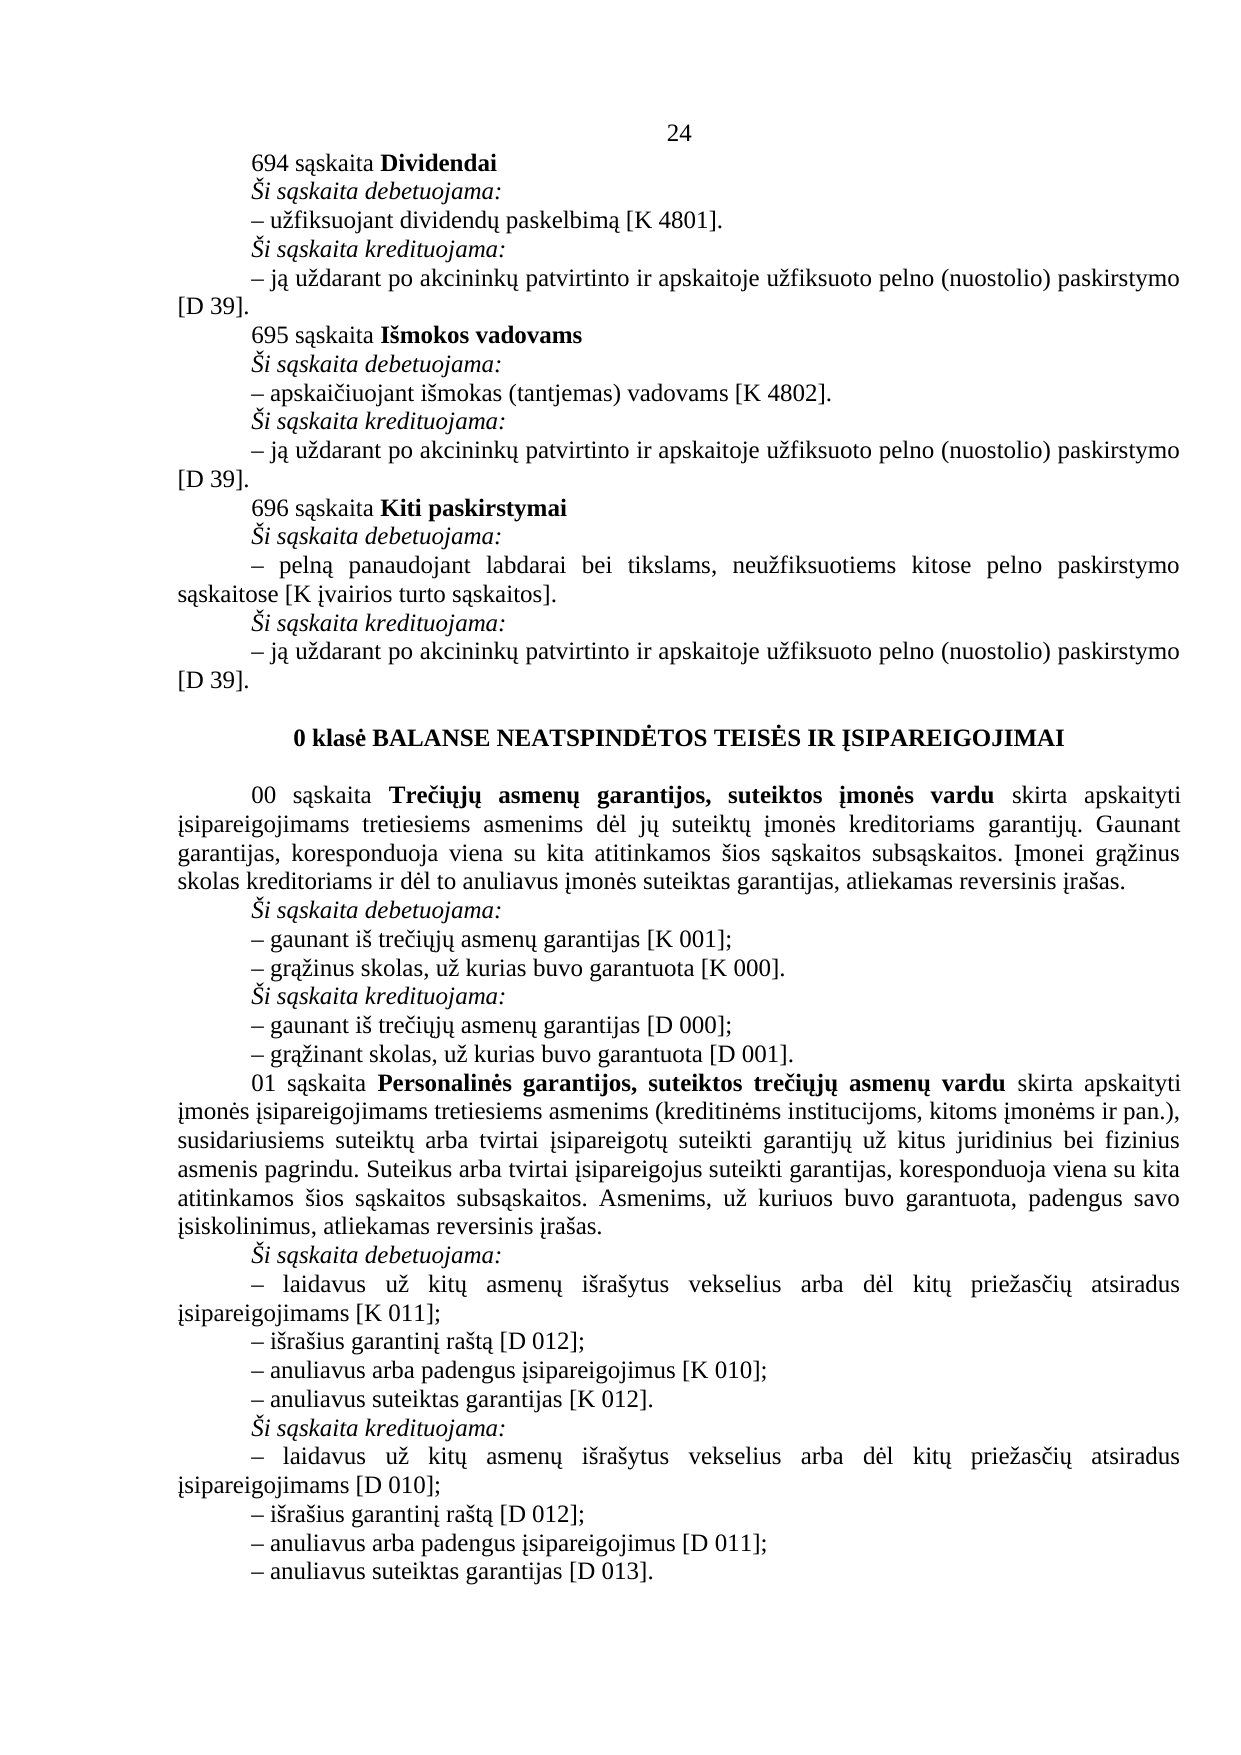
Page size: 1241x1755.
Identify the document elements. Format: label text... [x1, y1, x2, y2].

text 694 sąskaita Dividendai [177, 148, 1181, 176]
text – gaunant iš trečiųjų asmenų garantijas [D 000]; [177, 1010, 1181, 1039]
text – ją uždarant po akcininkų patvirtinto ir apskaitoje užfiksuoto pelno (nuostolio) paskirstymo [D 39]. [177, 435, 1181, 493]
text – anuliavus arba padengus įsipareigojimus [D 011]; [177, 1528, 1181, 1556]
text Ši sąskaita kredituojama: [177, 981, 1181, 1010]
text Ši sąskaita debetuojama: [177, 349, 1181, 378]
text – ją uždarant po akcininkų patvirtinto ir apskaitoje užfiksuoto pelno (nuostolio) paskirstymo [D 39]. [177, 263, 1181, 320]
text 01 sąskaita Personalinės garantijos, suteiktos trečiųjų asmenų vardu skirta apskaityti įmonės įsipareigojimams tretiesiems asmenims (kreditinėms institucijoms, kitoms įmonėms ir pan.), susidariusiems suteiktų arba tvirtai įsipareigotų suteikti garantijų už kitus juridinius bei fizinius asmenis pagrindu. Suteikus arba tvirtai įsipareigojus suteikti garantijas, koresponduoja viena su kita atitinkamos šios sąskaitos subsąskaitos. Asmenims, už kuriuos buvo garantuota, padengus savo įsiskolinimus, atliekamas reversinis įrašas. [177, 1068, 1181, 1240]
text – grąžinus skolas, už kurias buvo garantuota [K 000]. [177, 953, 1181, 981]
text – anuliavus arba padengus įsipareigojimus [K 010]; [177, 1355, 1181, 1384]
text – pelną panaudojant labdarai bei tikslams, neužfiksuotiems kitose pelno paskirstymo sąskaitose [K įvairios turto sąskaitos]. [177, 550, 1181, 608]
text – apskaičiuojant išmokas (tantjemas) vadovams [K 4802]. [177, 378, 1181, 406]
text Ši sąskaita kredituojama: [177, 1413, 1181, 1441]
text – anuliavus suteiktas garantijas [D 013]. [177, 1556, 1181, 1585]
text 0 klasė BALANSE NEATSPINDĖTOS TEISĖS IR ĮSIPAREIGOJIMAI [177, 723, 1181, 751]
text Ši sąskaita debetuojama: [177, 895, 1181, 924]
text – anuliavus suteiktas garantijas [K 012]. [177, 1384, 1181, 1413]
text Ši sąskaita kredituojama: [177, 608, 1181, 636]
text – užfiksuojant dividendų paskelbimą [K 4801]. [177, 205, 1181, 234]
text – laidavus už kitų asmenų išrašytus vekselius arba dėl kitų priežasčių atsiradus įsipareigojimams [K 011]; [177, 1269, 1181, 1326]
text 00 sąskaita Trečiųjų asmenų garantijos, suteiktos įmonės vardu skirta apskaityti įsipareigojimams tretiesiems asmenims dėl jų suteiktų įmonės kreditoriams garantijų. Gaunant garantijas, koresponduoja viena su kita atitinkamos šios sąskaitos subsąskaitos. Įmonei grąžinus skolas kreditoriams ir dėl to anuliavus įmonės suteiktas garantijas, atliekamas reversinis įrašas. [177, 780, 1181, 895]
text Ši sąskaita debetuojama: [177, 1240, 1181, 1269]
text 695 sąskaita Išmokos vadovams [177, 320, 1181, 349]
text 696 sąskaita Kiti paskirstymai [177, 493, 1181, 521]
text Ši sąskaita debetuojama: [177, 176, 1181, 205]
text – laidavus už kitų asmenų išrašytus vekselius arba dėl kitų priežasčių atsiradus įsipareigojimams [D 010]; [177, 1441, 1181, 1499]
text Ši sąskaita debetuojama: [177, 521, 1181, 550]
text – grąžinant skolas, už kurias buvo garantuota [D 001]. [177, 1039, 1181, 1068]
text – išrašius garantinį raštą [D 012]; [177, 1499, 1181, 1528]
text – išrašius garantinį raštą [D 012]; [177, 1326, 1181, 1355]
text Ši sąskaita kredituojama: [177, 234, 1181, 263]
text – ją uždarant po akcininkų patvirtinto ir apskaitoje užfiksuoto pelno (nuostolio) paskirstymo [D 39]. [177, 636, 1181, 694]
text – gaunant iš trečiųjų asmenų garantijas [K 001]; [177, 924, 1181, 953]
text Ši sąskaita kredituojama: [177, 406, 1181, 435]
